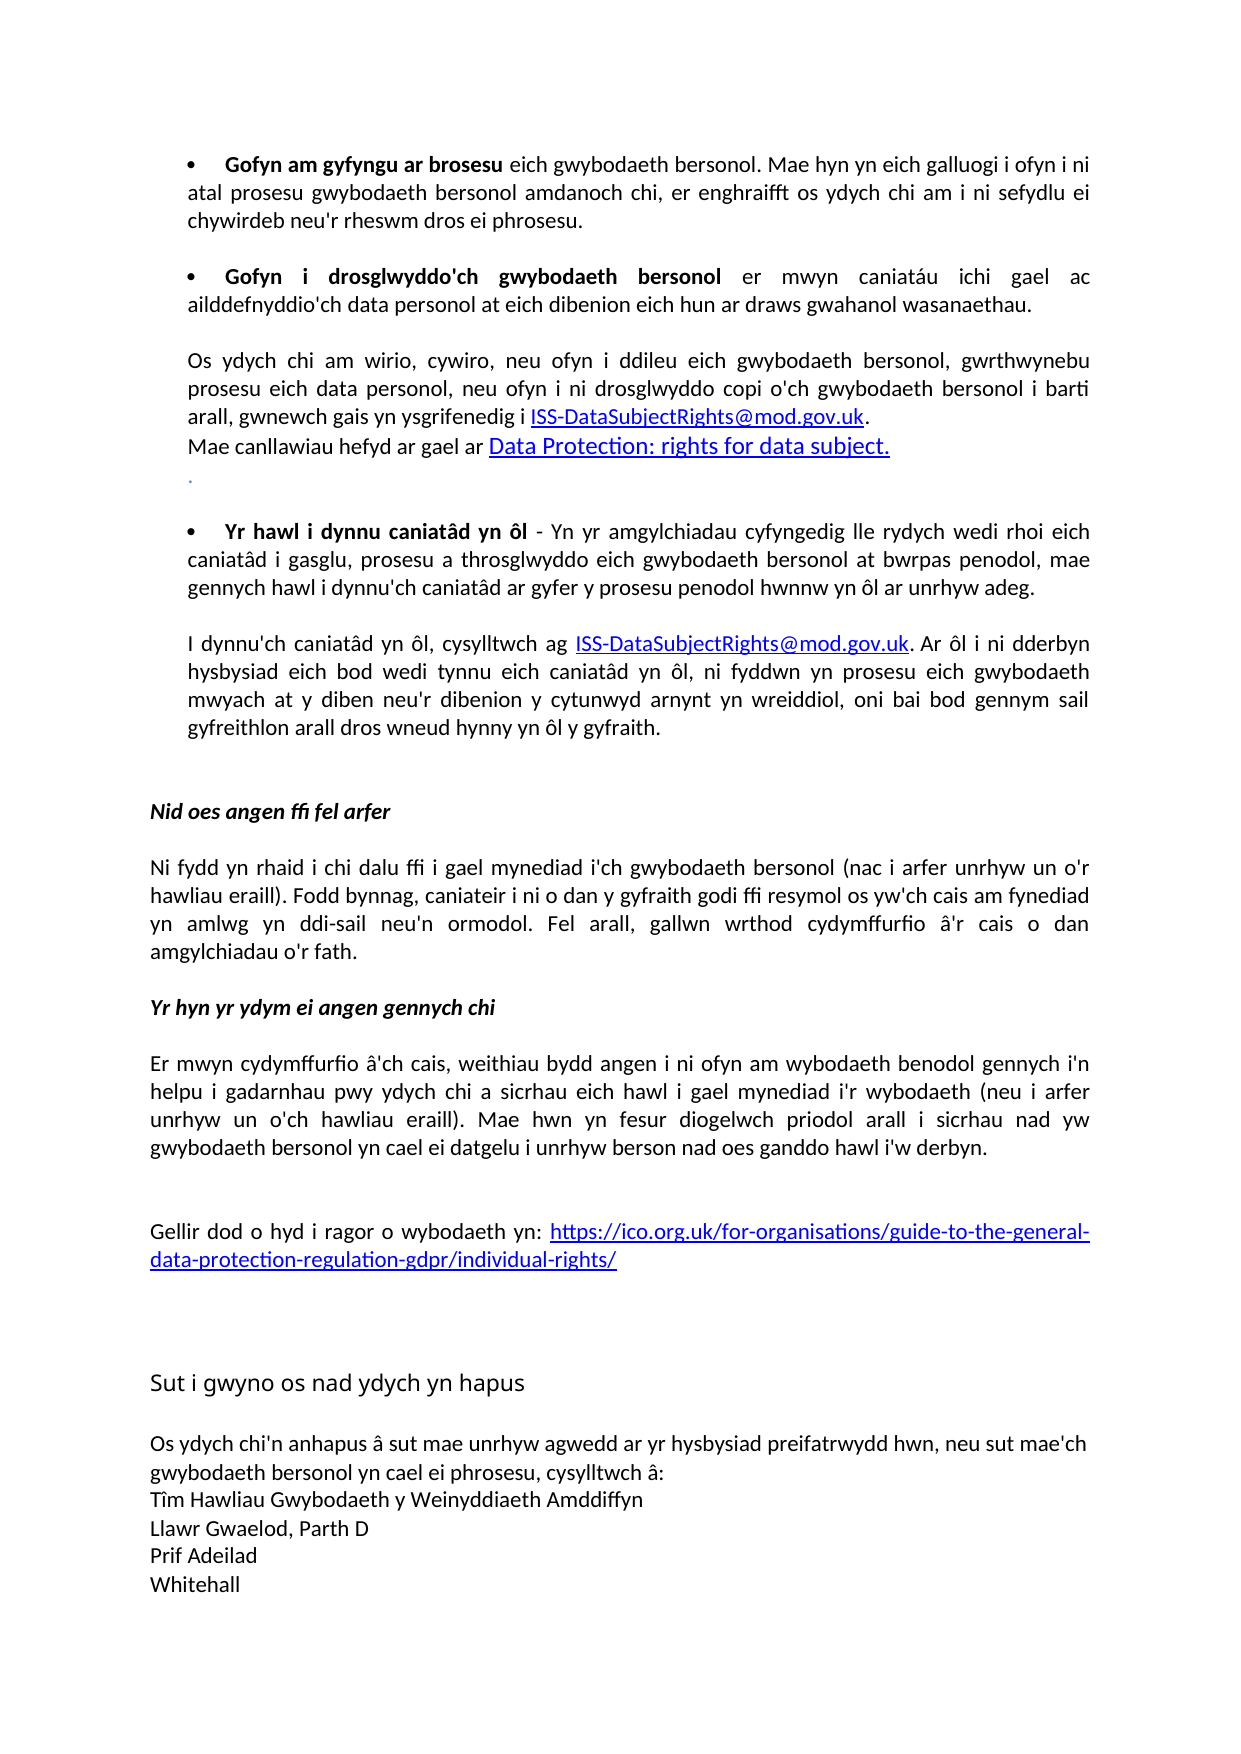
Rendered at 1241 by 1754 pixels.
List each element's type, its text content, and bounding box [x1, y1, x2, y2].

text . [187, 461, 1090, 489]
list Yr hawl i dynnu caniatâd yn ôl - Yn yr amgylchiadau cyfyngedig lle rydych wedi rhoi eich caniatâd i gasglu, prosesu a throsglwyddo eich gwybodaeth bersonol at bwrpas penodol, mae gennych hawl i dynnu'ch caniatâd ar gyfer y prosesu penodol hwnnw yn ôl ar unrhyw adeg. [187, 517, 1090, 601]
list Gofyn i drosglwyddo'ch gwybodaeth bersonol er mwyn caniatáu ichi gael ac ailddefnyddio'ch data personol at eich dibenion eich hun ar draws gwahanol wasanaethau. [187, 262, 1090, 318]
text Gellir dod o hyd i ragor o wybodaeth yn: https://ico.org.uk/for-organisations/guide-to-the-general-data-protection-regulation-gdpr/individual-rights/ [150, 1217, 1090, 1273]
text Sut i gwyno os nad ydych yn hapus [150, 1367, 1090, 1398]
text Llawr Gwaelod, Parth D [150, 1514, 1090, 1542]
text Er mwyn cydymffurfio â'ch cais, weithiau bydd angen i ni ofyn am wybodaeth benodol gennych i'n helpu i gadarnhau pwy ydych chi a sicrhau eich hawl i gael mynediad i'r wybodaeth (neu i arfer unrhyw un o'ch hawliau eraill). Mae hwn yn fesur diogelwch priodol arall i sicrhau nad yw gwybodaeth bersonol yn cael ei datgelu i unrhyw berson nad oes ganddo hawl i'w derbyn. [150, 1049, 1090, 1161]
text Whitehall [150, 1570, 1090, 1598]
text I dynnu'ch caniatâd yn ôl, cysylltwch ag ISS-DataSubjectRights@mod.gov.uk. Ar ôl i ni dderbyn hysbysiad eich bod wedi tynnu eich caniatâd yn ôl, ni fyddwn yn prosesu eich gwybodaeth mwyach at y diben neu'r dibenion y cytunwyd arnynt yn wreiddiol, oni bai bod gennym sail gyfreithlon arall dros wneud hynny yn ôl y gyfraith. [187, 629, 1090, 741]
text Yr hyn yr ydym ei angen gennych chi [150, 993, 1090, 1021]
text Ni fydd yn rhaid i chi dalu ffi i gael mynediad i'ch gwybodaeth bersonol (nac i arfer unrhyw un o'r hawliau eraill). Fodd bynnag, caniateir i ni o dan y gyfraith godi ffi resymol os yw'ch cais am fynediad yn amlwg yn ddi-sail neu'n ormodol. Fel arall, gallwn wrthod cydymffurfio â'r cais o dan amgylchiadau o'r fath. [150, 853, 1090, 965]
text Tîm Hawliau Gwybodaeth y Weinyddiaeth Amddiffyn [150, 1486, 1090, 1514]
text Prif Adeilad [150, 1542, 1090, 1570]
text Nid oes angen ffi fel arfer [150, 797, 1090, 825]
text Os ydych chi'n anhapus â sut mae unrhyw agwedd ar yr hysbysiad preifatrwydd hwn, neu sut mae'ch gwybodaeth bersonol yn cael ei phrosesu, cysylltwch â: [150, 1429, 1090, 1486]
text Os ydych chi am wirio, cywiro, neu ofyn i ddileu eich gwybodaeth bersonol, gwrthwynebu prosesu eich data personol, neu ofyn i ni drosglwyddo copi o'ch gwybodaeth bersonol i barti arall, gwnewch gais yn ysgrifenedig i ISS-DataSubjectRights@mod.gov.uk. [187, 346, 1090, 430]
text Mae canllawiau hefyd ar gael ar Data Protection: rights for data subject. [187, 430, 1090, 461]
list Gofyn am gyfyngu ar brosesu eich gwybodaeth bersonol. Mae hyn yn eich galluogi i ofyn i ni atal prosesu gwybodaeth bersonol amdanoch chi, er enghraifft os ydych chi am i ni sefydlu ei chywirdeb neu'r rheswm dros ei phrosesu. [187, 150, 1090, 234]
